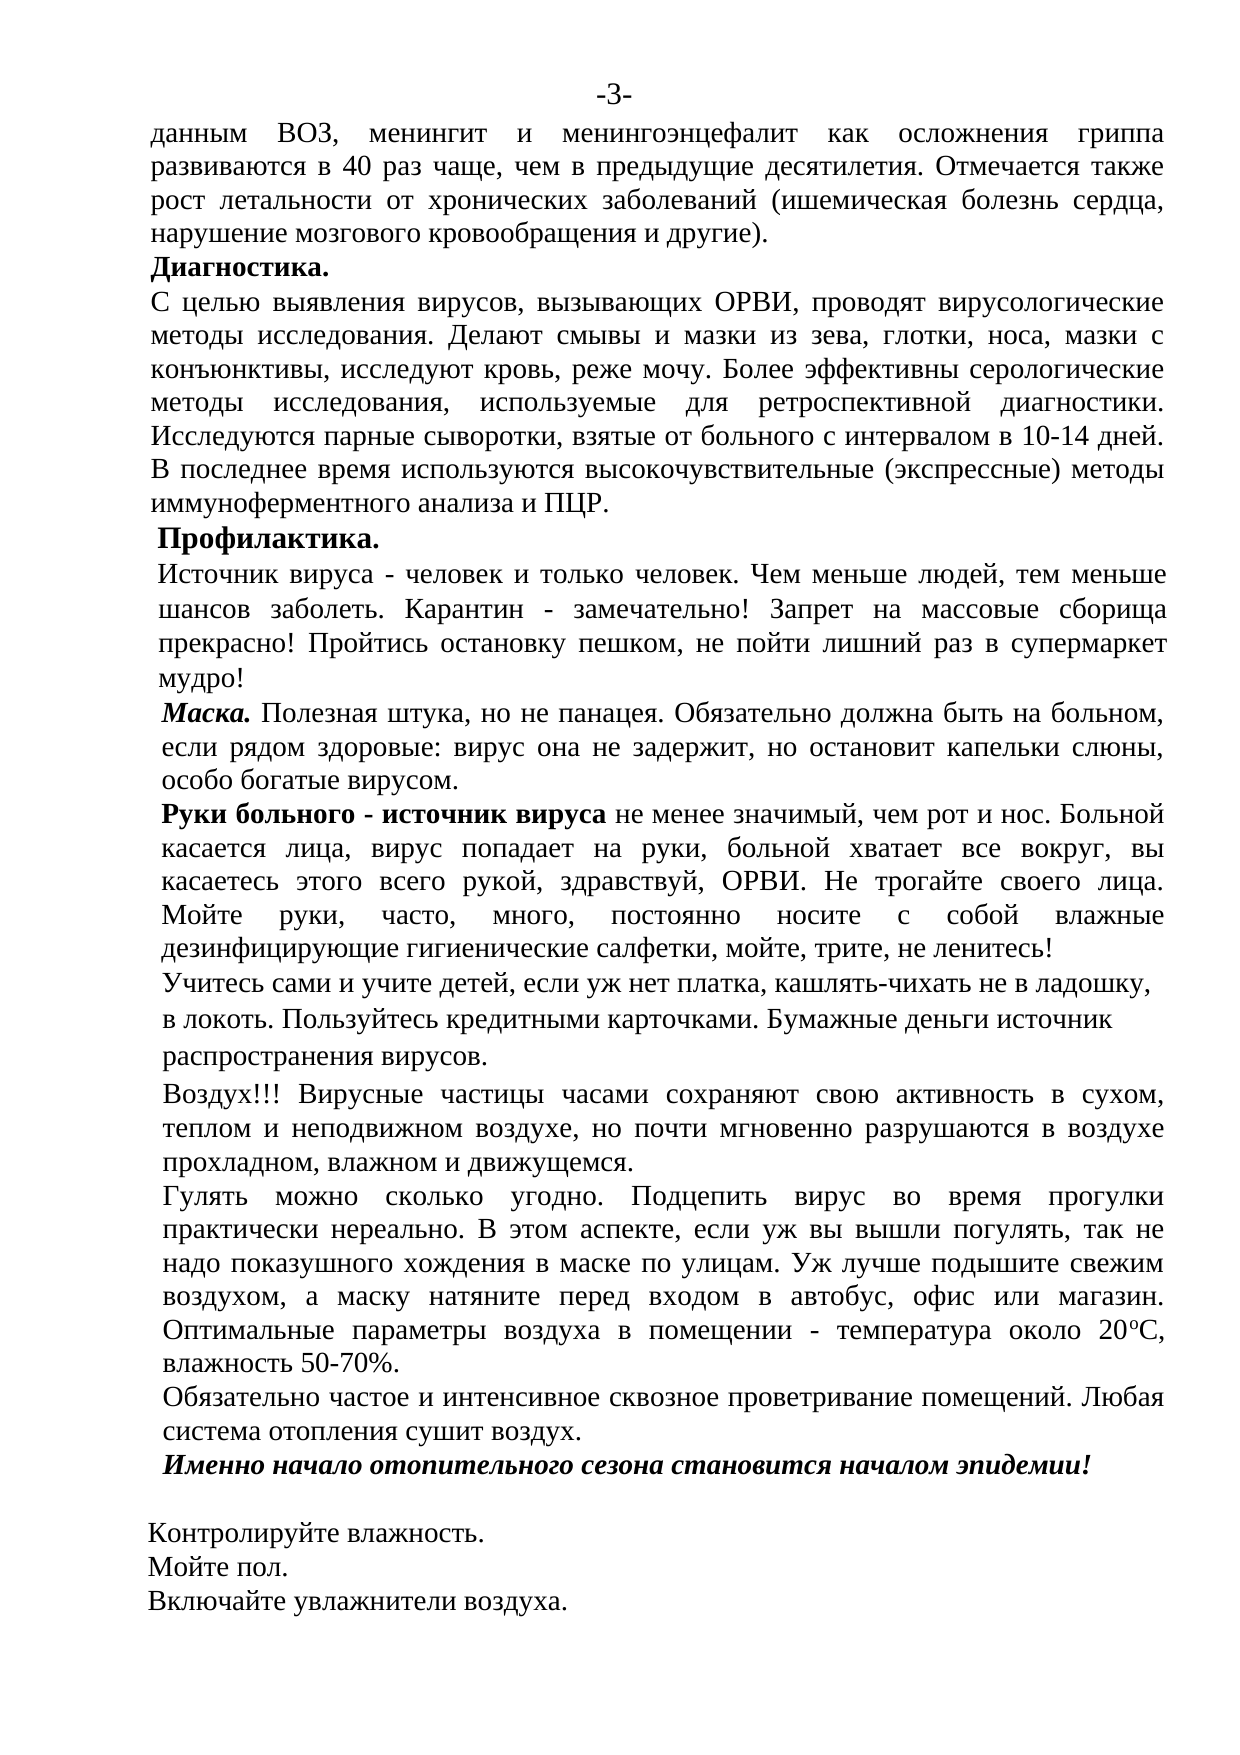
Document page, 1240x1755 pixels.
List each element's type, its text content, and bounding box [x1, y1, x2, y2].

text Контролируйте влажность. [147, 1515, 1165, 1549]
text Включайте увлажнители воздуха. [147, 1583, 1165, 1617]
text Учитесь сами и учите детей, если уж нет платка, кашлять-чихать не в ладошку, в локоть. Пользуйтесь кредитными карточками. Бумажные деньги источник распространения вирусов. [161, 965, 1168, 1072]
text Источник вируса - человек и только человек. Чем меньше людей, тем меньше шансов заболеть. Карантин - замечательно! Запрет на массовые сборища прекрасно! Пройтись остановку пешком, не пойти лишний раз в супермаркет мудро! [157, 557, 1168, 694]
text данным ВОЗ, менингит и менингоэнцефалит как осложнения гриппа развиваются в 40 раз чаще, чем в предыдущие десятилетия. Отмечается также рост летальности от хронических заболеваний (ишемическая болезнь сердца, нарушение мозгового кровообращения и другие). [150, 115, 1165, 249]
text Руки больного - источник вируса не менее значимый, чем рот и нос. Больной касается лица, вирус попадает на руки, больной хватает все вокруг, вы касаетесь этого всего рукой, здравствуй, ОРВИ. Не трогайте своего лица. Мойте руки, часто, много, постоянно носите с собой влажные дезинфицирующие гигиенические салфетки, мойте, трите, не ленитесь! [161, 796, 1165, 964]
text Воздух!!! Вирусные частицы часами сохраняют свою активность в сухом, теплом и неподвижном воздухе, но почти мгновенно разрушаются в воздухе прохладном, влажном и движущемся. [162, 1077, 1165, 1177]
text С целью выявления вирусов, вызывающих ОРВИ, проводят вирусологические методы исследования. Делают смывы и мазки из зева, глотки, носа, мазки с конъюнктивы, исследуют кровь, реже мочу. Более эффективны серологические методы исследования, используемые для ретроспективной диагностики. Исследуются парные сыворотки, взятые от больного с интервалом в 10-14 дней. В последнее время используются высокочувствительные (экспрессные) методы иммуноферментного анализа и ПЦР. [150, 284, 1165, 518]
text Обязательно частое и интенсивное сквозное проветривание помещений. Любая система отопления сушит воздух. [162, 1379, 1165, 1447]
text Гулять можно сколько угодно. Подцепить вирус во время прогулки практически нереально. В этом аспекте, если уж вы вышли погулять, так не надо показушного хождения в маске по улицам. Уж лучше подышите свежим воздухом, а маску натяните перед входом в автобус, офис или магазин. Оптимальные параметры воздуха в помещении - температура около 20оС, влажность 50-70%. [162, 1178, 1165, 1379]
text Маска. Полезная штука, но не панацея. Обязательно должна быть на больном, если рядом здоровые: вирус она не задержит, но остановит капельки слюны, особо богатые вирусом. [161, 695, 1165, 796]
text Диагностика. [150, 249, 1165, 283]
text Мойте пол. [147, 1549, 1165, 1583]
text Профилактика. [157, 519, 1168, 555]
text Именно начало отопительного сезона становится началом эпидемии! [162, 1447, 1165, 1481]
